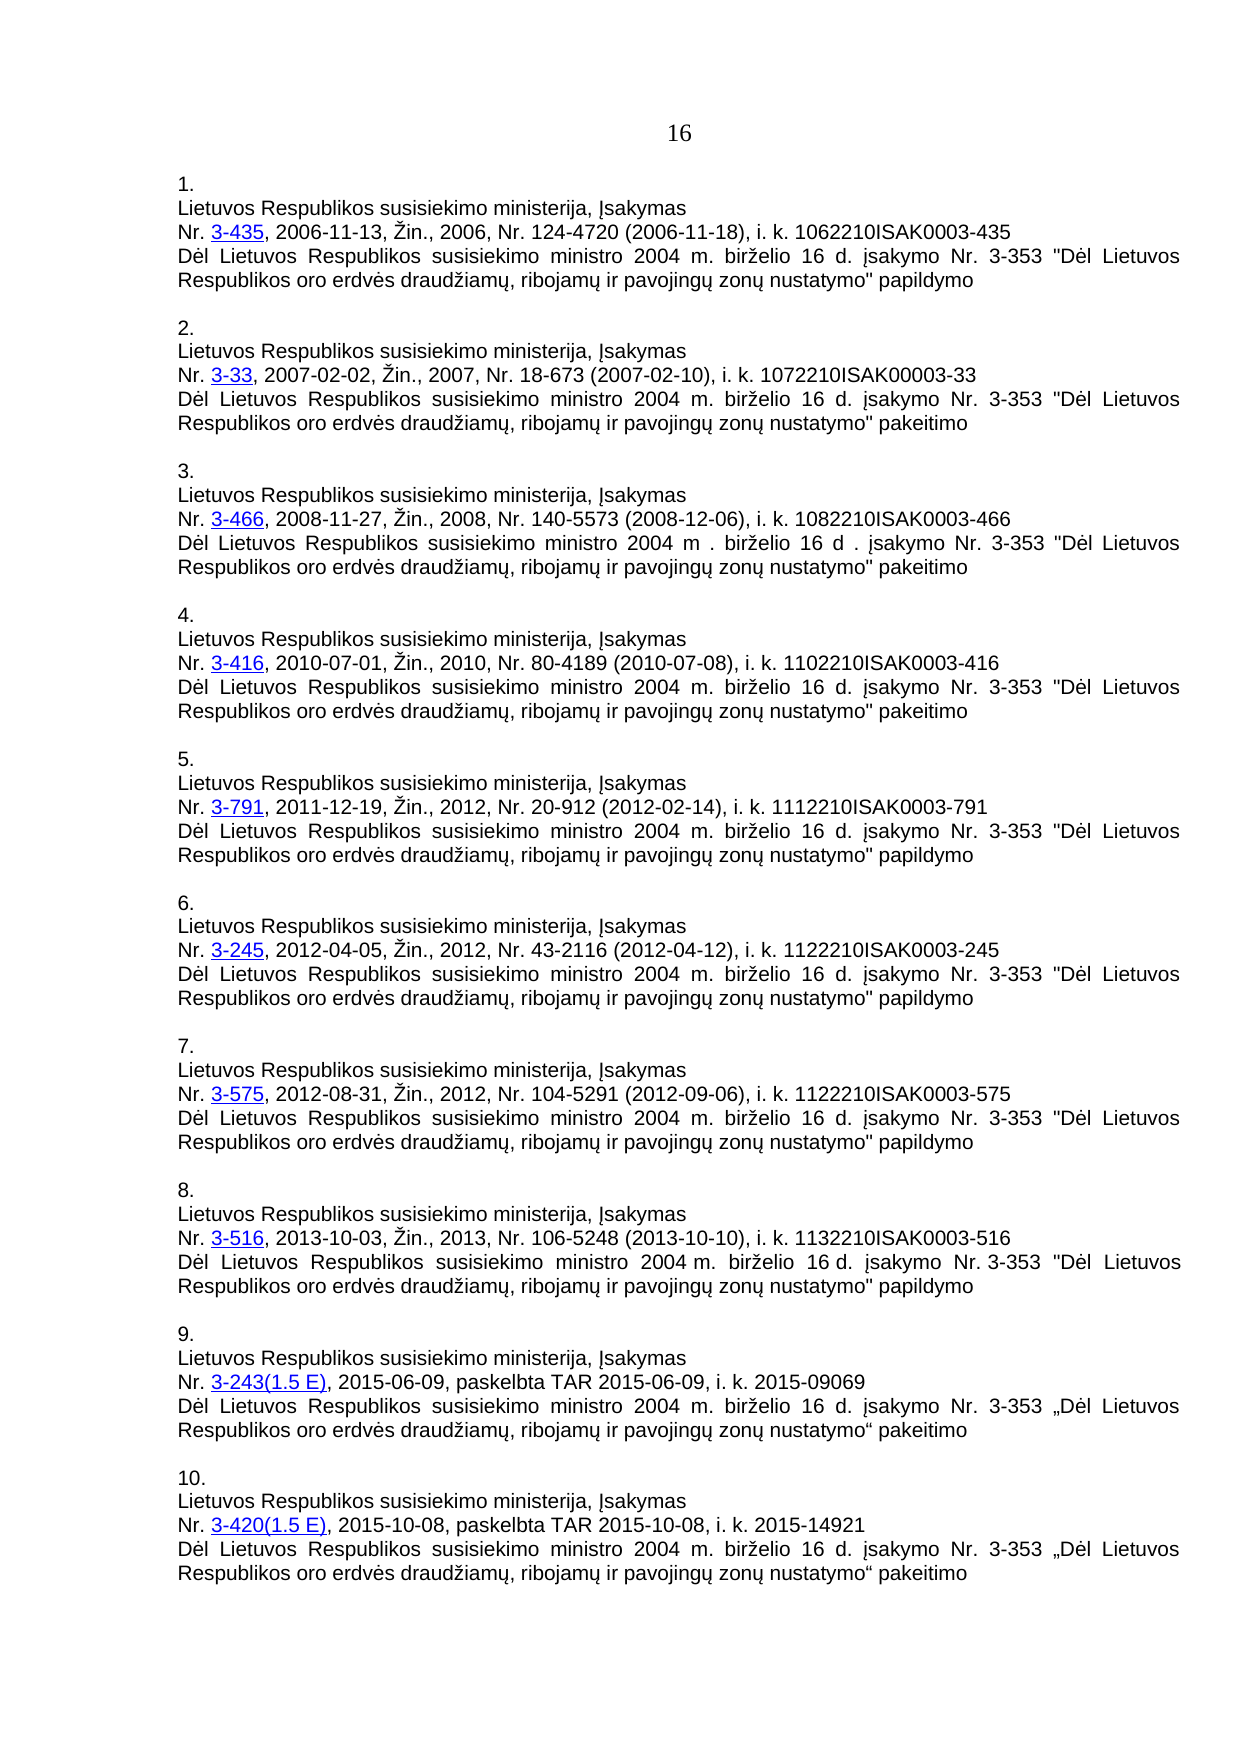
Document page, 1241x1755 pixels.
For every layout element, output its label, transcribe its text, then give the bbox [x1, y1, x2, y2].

text Dėl Lietuvos Respublikos susisiekimo ministro 2004 m. birželio 16 d. įsakymo Nr. 3-353 „Dėl Lietuvos Respublikos oro erdvės draudžiamų, ribojamų ir pavojingų zonų nustatymo“ pakeitimo [177, 1537, 1181, 1585]
text 9. [177, 1322, 1181, 1346]
text Nr. 3-420(1.5 E), 2015-10-08, paskelbta TAR 2015-10-08, i. k. 2015-14921 [177, 1513, 1181, 1537]
text 1. [177, 172, 1181, 196]
text Dėl Lietuvos Respublikos susisiekimo ministro 2004 m. birželio 16 d. įsakymo Nr. 3-353 "Dėl Lietuvos Respublikos oro erdvės draudžiamų, ribojamų ir pavojingų zonų nustatymo" papildymo [177, 243, 1181, 291]
text 5. [177, 747, 1181, 771]
text 8. [177, 1178, 1181, 1202]
text Lietuvos Respublikos susisiekimo ministerija, Įsakymas [177, 196, 1181, 219]
text Nr. 3-243(1.5 E), 2015-06-09, paskelbta TAR 2015-06-09, i. k. 2015-09069 [177, 1369, 1181, 1393]
text 4. [177, 603, 1181, 627]
text Nr. 3-416, 2010-07-01, Žin., 2010, Nr. 80-4189 (2010-07-08), i. k. 1102210ISAK0003-416 [177, 651, 1181, 675]
text Dėl Lietuvos Respublikos susisiekimo ministro 2004 m. birželio 16 d. įsakymo Nr. 3-353 "Dėl Lietuvos Respublikos oro erdvės draudžiamų, ribojamų ir pavojingų zonų nustatymo" papildymo [177, 818, 1181, 866]
text Lietuvos Respublikos susisiekimo ministerija, Įsakymas [177, 1489, 1181, 1513]
text Dėl Lietuvos Respublikos susisiekimo ministro 2004 m . birželio 16 d . įsakymo Nr. 3-353 "Dėl Lietuvos Respublikos oro erdvės draudžiamų, ribojamų ir pavojingų zonų nustatymo" pakeitimo [177, 531, 1181, 579]
text Lietuvos Respublikos susisiekimo ministerija, Įsakymas [177, 1346, 1181, 1369]
text Lietuvos Respublikos susisiekimo ministerija, Įsakymas [177, 627, 1181, 651]
text Lietuvos Respublikos susisiekimo ministerija, Įsakymas [177, 339, 1181, 363]
text Dėl Lietuvos Respublikos susisiekimo ministro 2004 m. birželio 16 d. įsakymo Nr. 3-353 "Dėl Lietuvos Respublikos oro erdvės draudžiamų, ribojamų ir pavojingų zonų nustatymo" papildymo [177, 962, 1181, 1010]
text Lietuvos Respublikos susisiekimo ministerija, Įsakymas [177, 771, 1181, 794]
text 2. [177, 315, 1181, 339]
text 3. [177, 459, 1181, 483]
text 7. [177, 1034, 1181, 1058]
text Dėl Lietuvos Respublikos susisiekimo ministro 2004 m. birželio 16 d. įsakymo Nr. 3-353 „Dėl Lietuvos Respublikos oro erdvės draudžiamų, ribojamų ir pavojingų zonų nustatymo“ pakeitimo [177, 1393, 1181, 1441]
text Dėl Lietuvos Respublikos susisiekimo ministro 2004 m. birželio 16 d. įsakymo Nr. 3-353 "Dėl Lietuvos Respublikos oro erdvės draudžiamų, ribojamų ir pavojingų zonų nustatymo" pakeitimo [177, 387, 1181, 435]
text Nr. 3-33, 2007-02-02, Žin., 2007, Nr. 18-673 (2007-02-10), i. k. 1072210ISAK00003-33 [177, 363, 1181, 387]
text Dėl Lietuvos Respublikos susisiekimo ministro 2004 m. birželio 16 d. įsakymo Nr. 3-353 "Dėl Lietuvos Respublikos oro erdvės draudžiamų, ribojamų ir pavojingų zonų nustatymo" papildymo [177, 1250, 1181, 1298]
text Nr. 3-466, 2008-11-27, Žin., 2008, Nr. 140-5573 (2008-12-06), i. k. 1082210ISAK0003-466 [177, 507, 1181, 531]
text Lietuvos Respublikos susisiekimo ministerija, Įsakymas [177, 1058, 1181, 1082]
text Nr. 3-791, 2011-12-19, Žin., 2012, Nr. 20-912 (2012-02-14), i. k. 1112210ISAK0003-791 [177, 794, 1181, 818]
text Nr. 3-516, 2013-10-03, Žin., 2013, Nr. 106-5248 (2013-10-10), i. k. 1132210ISAK0003-516 [177, 1226, 1181, 1250]
text Nr. 3-245, 2012-04-05, Žin., 2012, Nr. 43-2116 (2012-04-12), i. k. 1122210ISAK0003-245 [177, 938, 1181, 962]
text Dėl Lietuvos Respublikos susisiekimo ministro 2004 m. birželio 16 d. įsakymo Nr. 3-353 "Dėl Lietuvos Respublikos oro erdvės draudžiamų, ribojamų ir pavojingų zonų nustatymo" papildymo [177, 1106, 1181, 1154]
text Dėl Lietuvos Respublikos susisiekimo ministro 2004 m. birželio 16 d. įsakymo Nr. 3-353 "Dėl Lietuvos Respublikos oro erdvės draudžiamų, ribojamų ir pavojingų zonų nustatymo" pakeitimo [177, 675, 1181, 723]
text Lietuvos Respublikos susisiekimo ministerija, Įsakymas [177, 1202, 1181, 1226]
text 10. [177, 1465, 1181, 1489]
text Nr. 3-575, 2012-08-31, Žin., 2012, Nr. 104-5291 (2012-09-06), i. k. 1122210ISAK0003-575 [177, 1082, 1181, 1106]
text Lietuvos Respublikos susisiekimo ministerija, Įsakymas [177, 483, 1181, 507]
text Lietuvos Respublikos susisiekimo ministerija, Įsakymas [177, 914, 1181, 938]
text 6. [177, 890, 1181, 914]
text Nr. 3-435, 2006-11-13, Žin., 2006, Nr. 124-4720 (2006-11-18), i. k. 1062210ISAK0003-435 [177, 219, 1181, 243]
